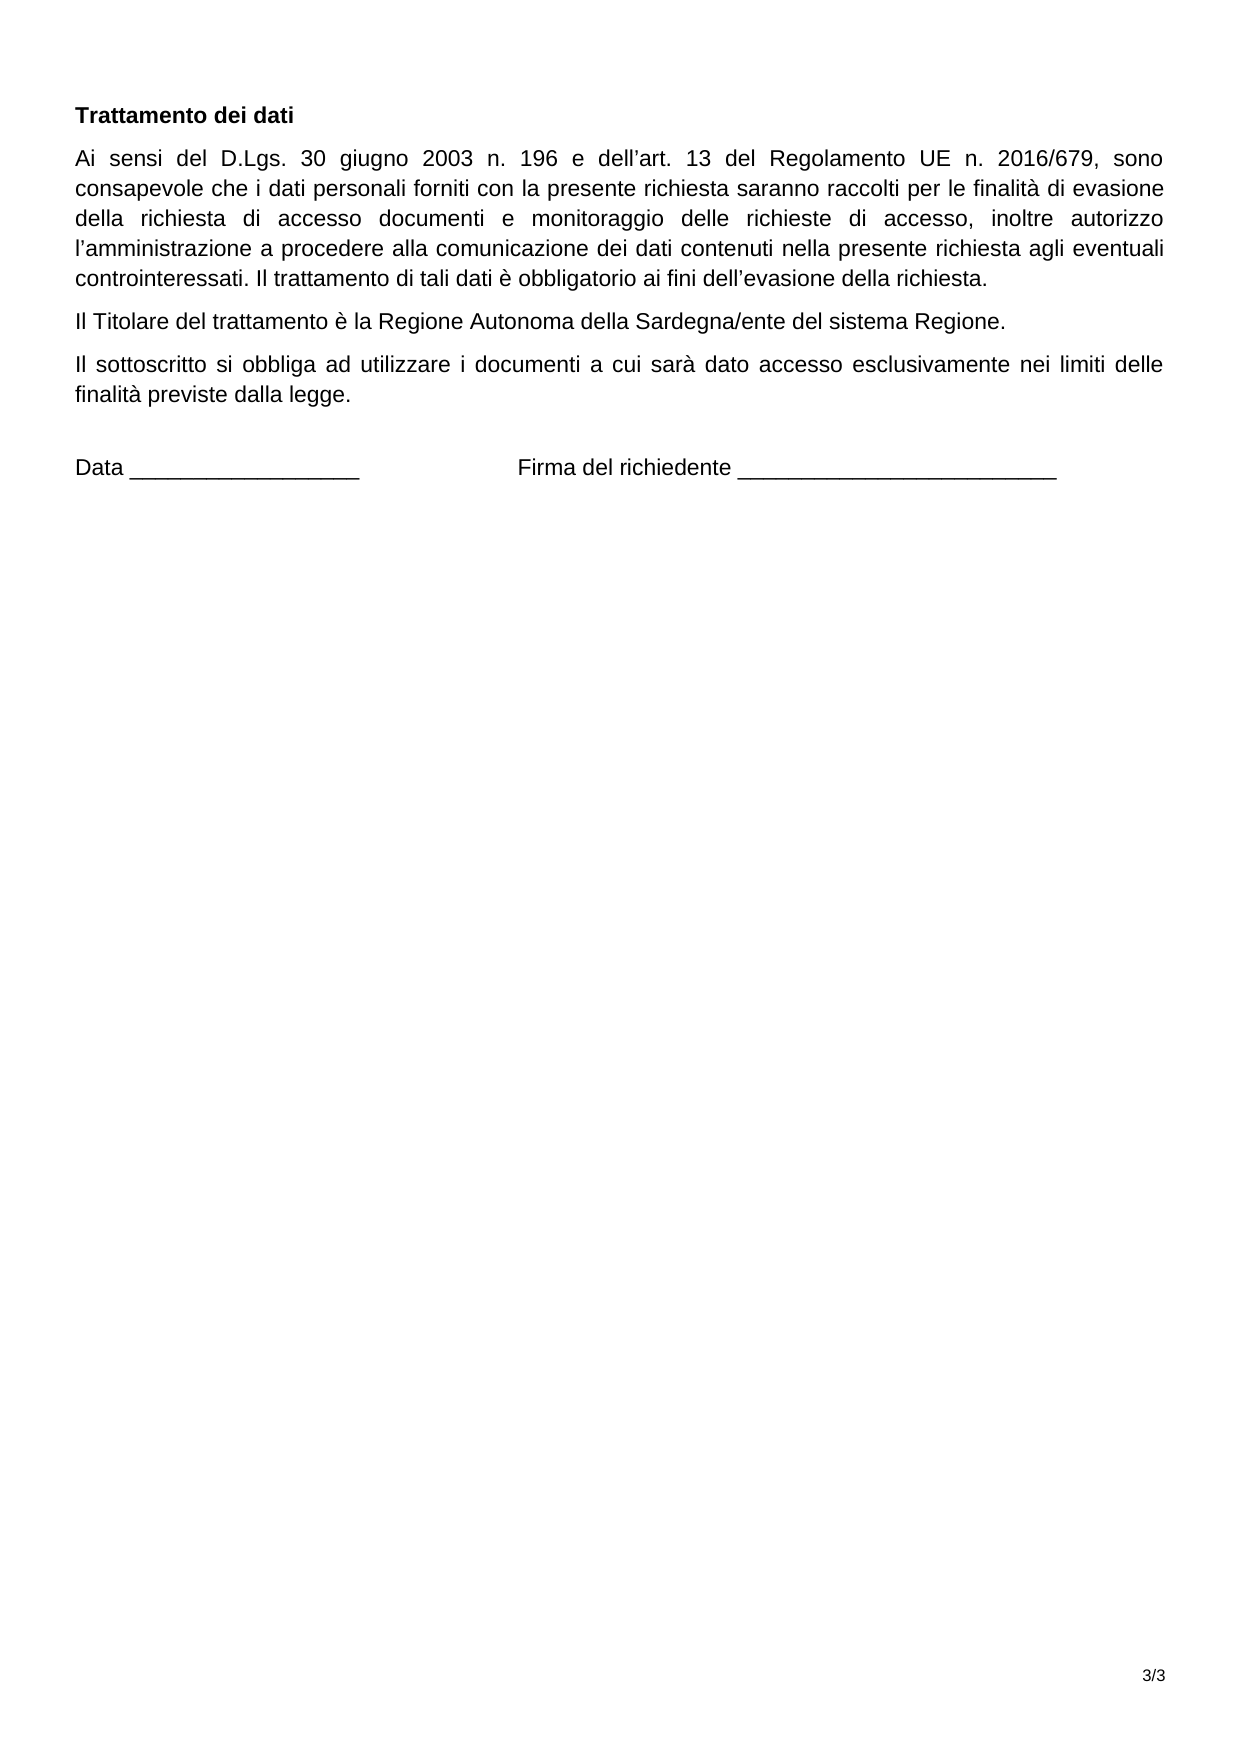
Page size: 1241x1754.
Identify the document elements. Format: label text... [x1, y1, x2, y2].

text Il sottoscritto si obbliga ad utilizzare i documenti a cui sarà dato accesso esclusivamente nei limiti delle finalità previste dalla legge. [75, 351, 1165, 407]
text Data __________________ Firma del richiedente _________________________ [75, 454, 1165, 480]
text Trattamento dei dati [75, 102, 1165, 128]
text Il Titolare del trattamento è la Regione Autonoma della Sardegna/ente del sistema Regione. [75, 308, 1165, 334]
text Ai sensi del D.Lgs. 30 giugno 2003 n. 196 e dell’art. 13 del Regolamento UE n. 2016/679, sono consapevole che i dati personali forniti con la presente richiesta saranno raccolti per le finalità di evasione della richiesta di accesso documenti e monitoraggio delle richieste di accesso, inoltre autorizzo l’amministrazione a procedere alla comunicazione dei dati contenuti nella presente richiesta agli eventuali controinteressati. Il trattamento di tali dati è obbligatorio ai fini dell’evasione della richiesta. [75, 144, 1165, 292]
